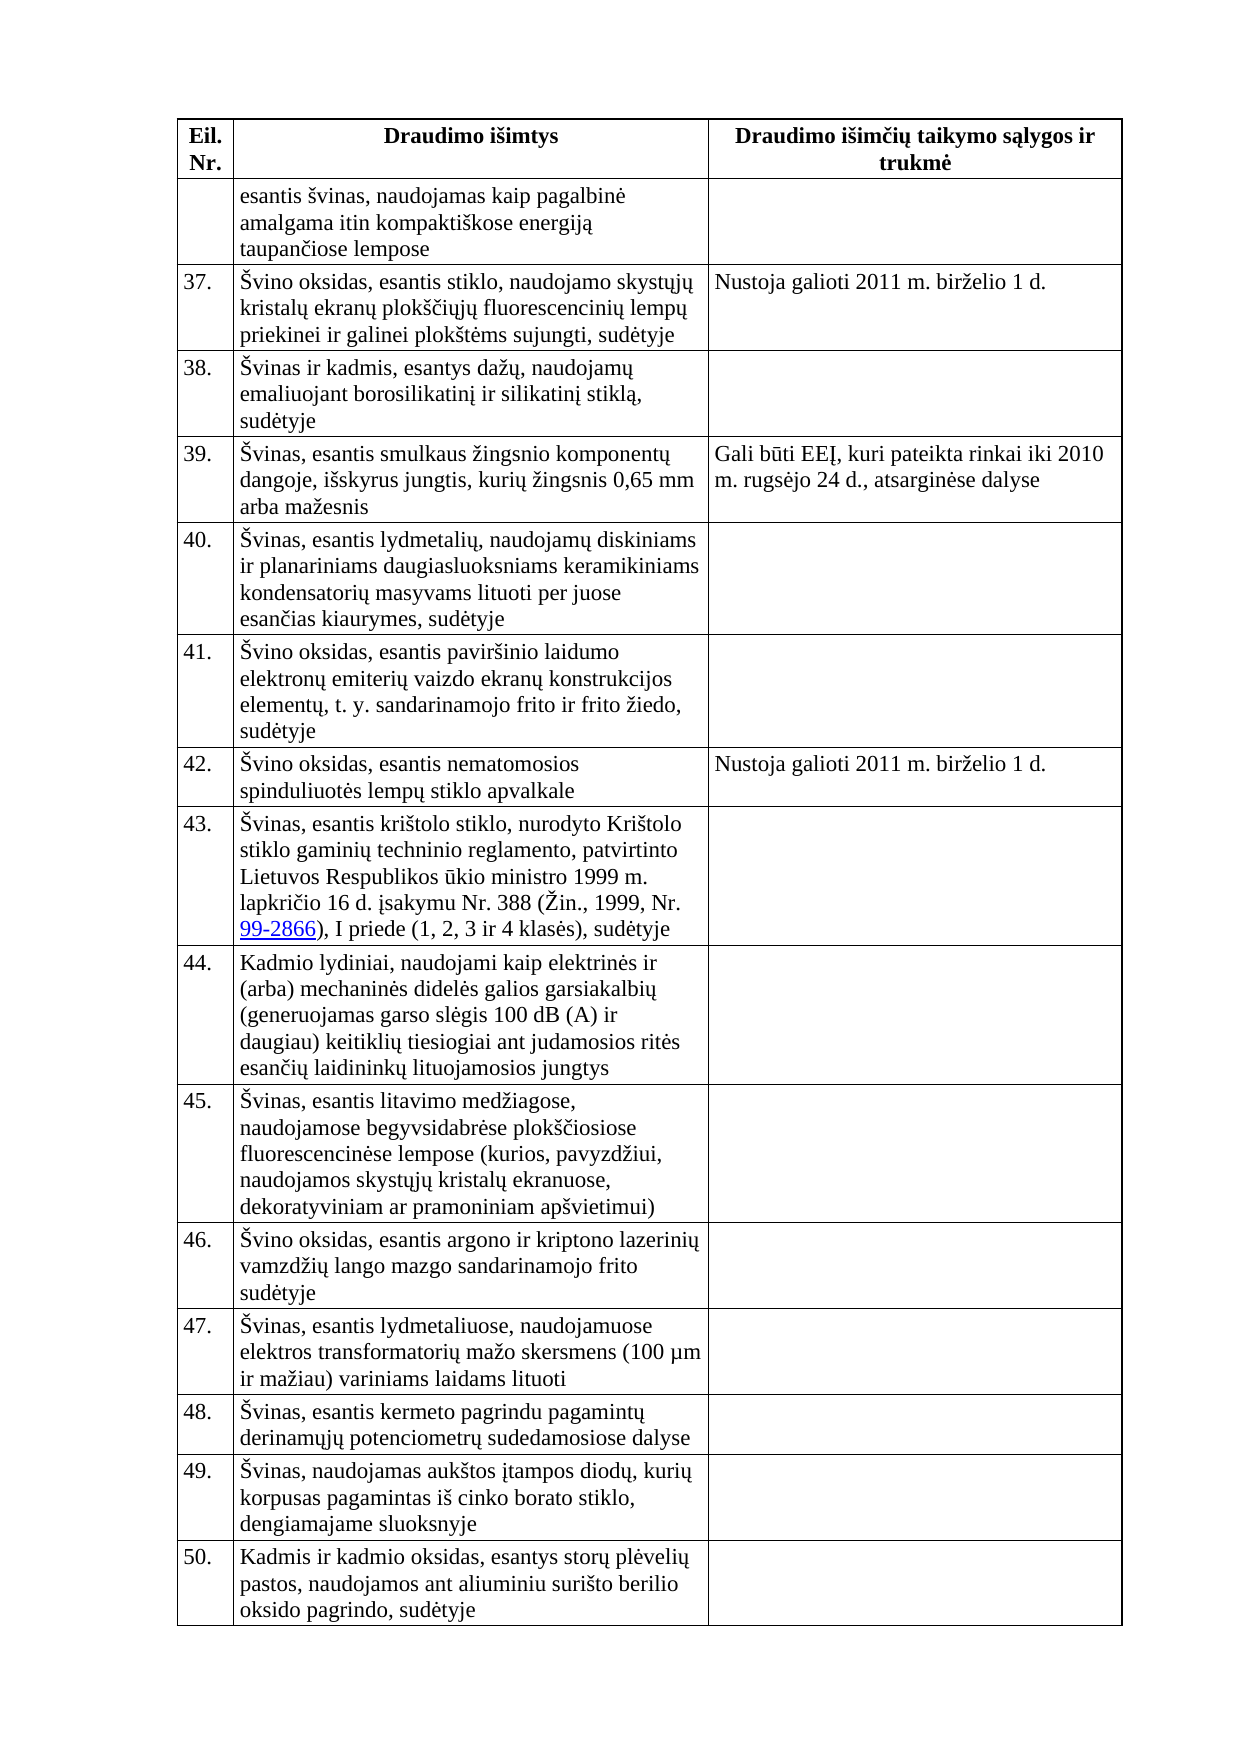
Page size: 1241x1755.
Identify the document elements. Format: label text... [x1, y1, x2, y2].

table_cell [709, 1309, 1121, 1394]
table_cell 44. [178, 946, 233, 1083]
table_cell [709, 1395, 1121, 1453]
table_cell 37. [178, 265, 233, 350]
table_cell 38. [178, 351, 233, 436]
table_cell Nustoja galioti 2011 m. birželio 1 d. [709, 748, 1121, 806]
table_cell [709, 946, 1121, 1083]
table_cell 41. [178, 635, 233, 747]
table_cell 39. [178, 437, 233, 522]
table_cell 50. [178, 1541, 233, 1625]
table_cell Švinas, esantis litavimo medžiagose, naudojamose begyvsidabrėse plokščiosiose fluorescencinėse lempose (kurios, pavyzdžiui, naudojamos skystųjų kristalų ekranuose, dekoratyviniam ar pramoniniam apšvietimui) [234, 1085, 708, 1222]
table_cell [709, 179, 1121, 264]
table_cell Kadmio lydiniai, naudojami kaip elektrinės ir (arba) mechaninės didelės galios garsiakalbių (generuojamas garso slėgis 100 dB (A) ir daugiau) keitiklių tiesiogiai ant judamosios ritės esančių laidininkų lituojamosios jungtys [234, 946, 708, 1083]
table_cell [709, 1085, 1121, 1222]
table_cell Nustoja galioti 2011 m. birželio 1 d. [709, 265, 1121, 350]
table_cell 47. [178, 1309, 233, 1394]
table_cell 42. [178, 748, 233, 806]
table_header Draudimo išimtys [234, 120, 708, 178]
table_cell Švinas, esantis lydmetalių, naudojamų diskiniams ir planariniams daugiasluoksniams keramikiniams kondensatorių masyvams lituoti per juose esančias kiaurymes, sudėtyje [234, 523, 708, 634]
table_cell Švinas, esantis krištolo stiklo, nurodyto Krištolo stiklo gaminių techninio reglamento, patvirtinto Lietuvos Respublikos ūkio ministro 1999 m. lapkričio 16 d. įsakymu Nr. 388 (Žin., 1999, Nr. 99-2866), I priede (1, 2, 3 ir 4 klasės), sudėtyje [234, 807, 708, 945]
table_cell [709, 1455, 1121, 1539]
table_cell 43. [178, 807, 233, 945]
table_cell Švinas, esantis lydmetaliuose, naudojamuose elektros transformatorių mažo skersmens (100 µm ir mažiau) variniams laidams lituoti [234, 1309, 708, 1394]
table_cell 48. [178, 1395, 233, 1453]
table_cell Švinas, naudojamas aukštos įtampos diodų, kurių korpusas pagamintas iš cinko borato stiklo, dengiamajame sluoksnyje [234, 1455, 708, 1539]
table_cell 45. [178, 1085, 233, 1222]
table_header Eil. Nr. [178, 120, 233, 178]
table_cell Švino oksidas, esantis nematomosios spinduliuotės lempų stiklo apvalkale [234, 748, 708, 806]
table_cell Švino oksidas, esantis paviršinio laidumo elektronų emiterių vaizdo ekranų konstrukcijos elementų, t. y. sandarinamojo frito ir frito žiedo, sudėtyje [234, 635, 708, 747]
table_cell Švino oksidas, esantis argono ir kriptono lazerinių vamzdžių lango mazgo sandarinamojo frito sudėtyje [234, 1223, 708, 1308]
table_cell Švinas, esantis smulkaus žingsnio komponentų dangoje, išskyrus jungtis, kurių žingsnis 0,65 mm arba mažesnis [234, 437, 708, 522]
table_cell [709, 635, 1121, 747]
table_cell 46. [178, 1223, 233, 1308]
table_cell [178, 179, 233, 264]
table_cell [709, 807, 1121, 945]
table_cell [709, 351, 1121, 436]
table_cell Kadmis ir kadmio oksidas, esantys storų plėvelių pastos, naudojamos ant aliuminiu surišto berilio oksido pagrindo, sudėtyje [234, 1541, 708, 1625]
table_cell [709, 523, 1121, 634]
table_cell 40. [178, 523, 233, 634]
table_header Draudimo išimčių taikymo sąlygos ir trukmė [709, 120, 1121, 178]
table_cell Švino oksidas, esantis stiklo, naudojamo skystųjų kristalų ekranų plokščiųjų fluorescencinių lempų priekinei ir galinei plokštėms sujungti, sudėtyje [234, 265, 708, 350]
table_cell esantis švinas, naudojamas kaip pagalbinė amalgama itin kompaktiškose energiją taupančiose lempose [234, 179, 708, 264]
table_cell Švinas ir kadmis, esantys dažų, naudojamų emaliuojant borosilikatinį ir silikatinį stiklą, sudėtyje [234, 351, 708, 436]
table_cell [709, 1541, 1121, 1625]
table_cell [709, 1223, 1121, 1308]
table_cell 49. [178, 1455, 233, 1539]
table_cell Švinas, esantis kermeto pagrindu pagamintų derinamųjų potenciometrų sudedamosiose dalyse [234, 1395, 708, 1453]
table_cell Gali būti EEĮ, kuri pateikta rinkai iki 2010 m. rugsėjo 24 d., atsarginėse dalyse [709, 437, 1121, 522]
